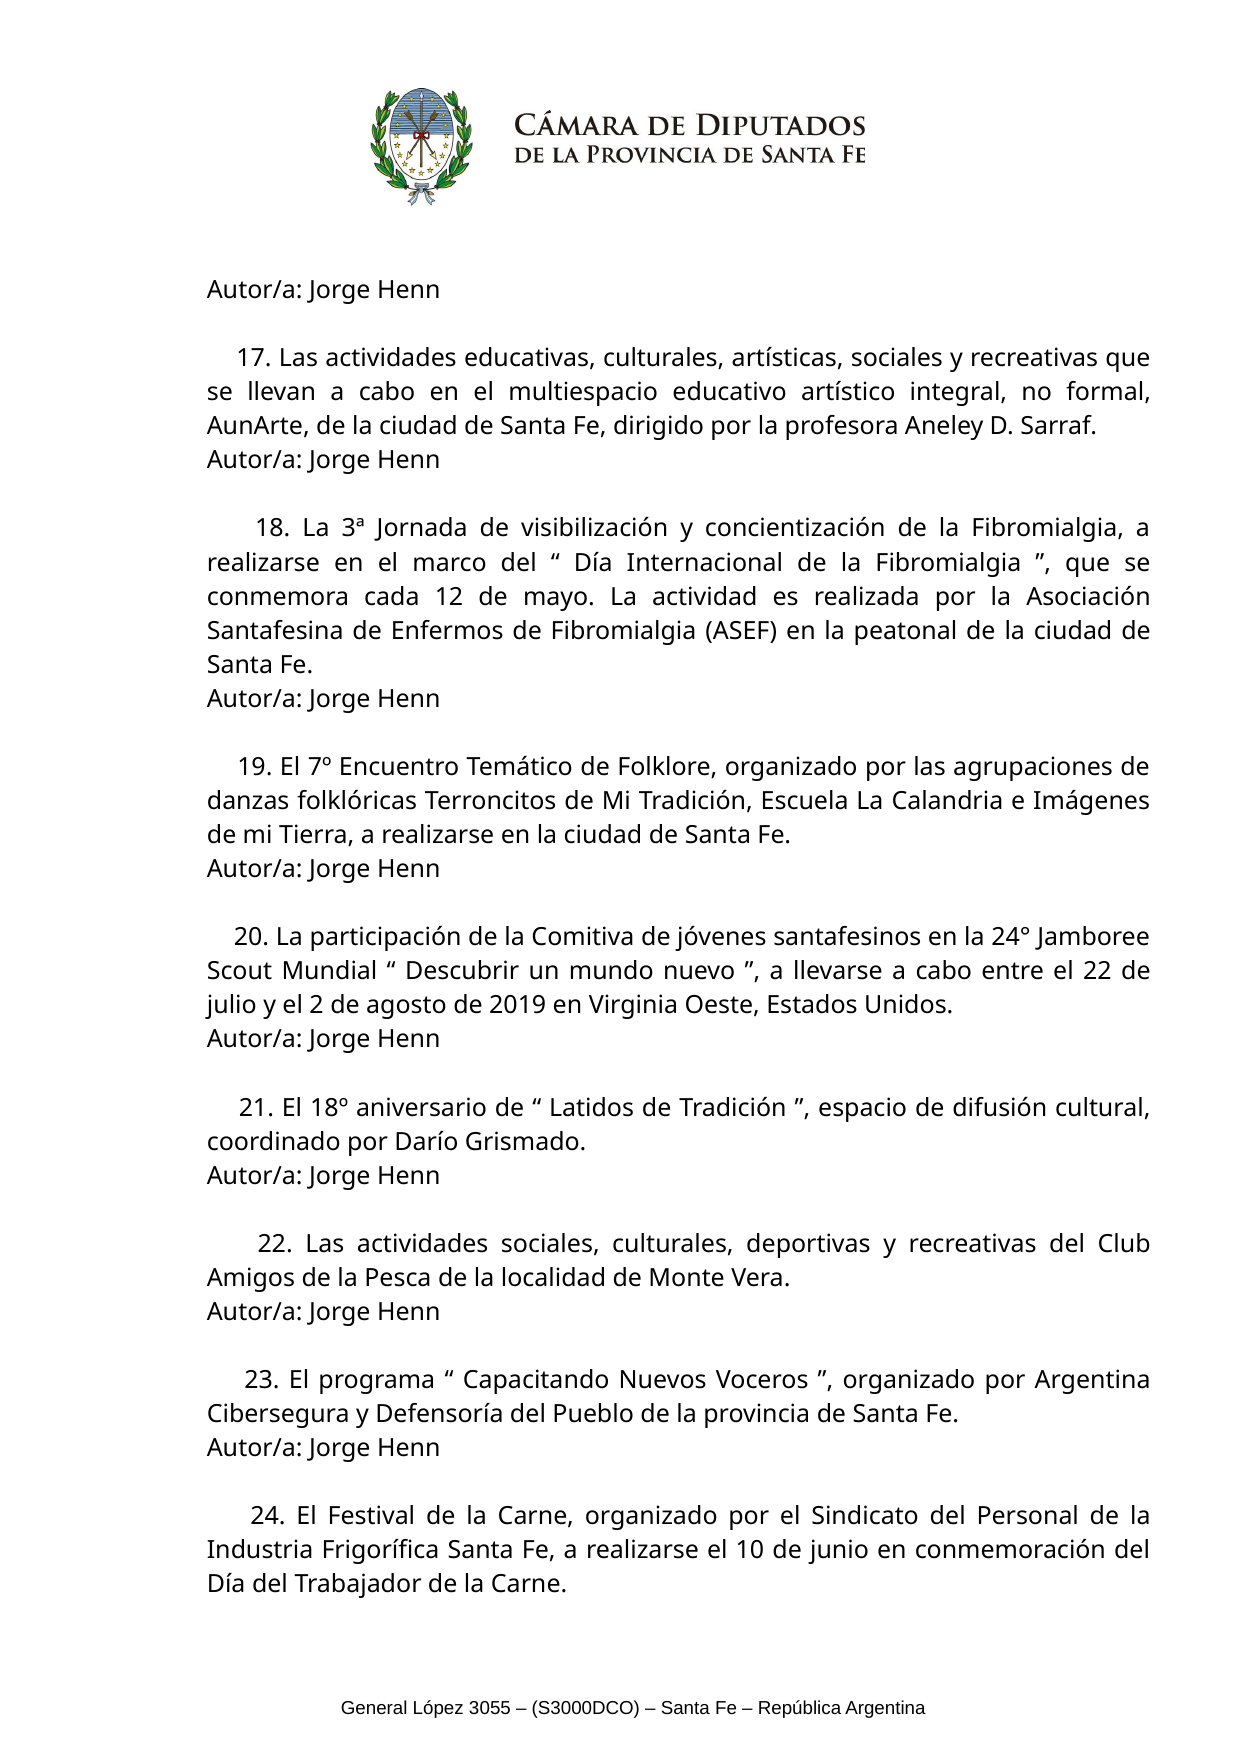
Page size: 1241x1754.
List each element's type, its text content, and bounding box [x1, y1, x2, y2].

text Autor/a: Jorge Henn [207, 1021, 1152, 1055]
text 20. La participación de la Comitiva de jóvenes santafesinos en la 24° Jamboree Scout Mundial “ Descubrir un mundo nuevo ”, a llevarse a cabo entre el 22 de julio y el 2 de agosto de 2019 en Virginia Oeste, Estados Unidos. [207, 919, 1152, 1021]
text Autor/a: Jorge Henn [207, 1157, 1152, 1191]
text 17. Las actividades educativas, culturales, artísticas, sociales y recreativas que se llevan a cabo en el multiespacio educativo artístico integral, no formal, AunArte, de la ciudad de Santa Fe, dirigido por la profesora Aneley D. Sarraf. [207, 340, 1152, 442]
text Autor/a: Jorge Henn [207, 1293, 1152, 1328]
text 21. El 18º aniversario de “ Latidos de Tradición ”, espacio de difusión cultural, coordinado por Darío Grismado. [207, 1089, 1152, 1157]
text Autor/a: Jorge Henn [207, 851, 1152, 885]
text Autor/a: Jorge Henn [207, 1430, 1152, 1464]
text 22. Las actividades sociales, culturales, deportivas y recreativas del Club Amigos de la Pesca de la localidad de Monte Vera. [207, 1225, 1152, 1293]
text 19. El 7º Encuentro Temático de Folklore, organizado por las agrupaciones de danzas folklóricas Terroncitos de Mi Tradición, Escuela La Calandria e Imágenes de mi Tierra, a realizarse en la ciudad de Santa Fe. [207, 748, 1152, 851]
text 18. La 3ª Jornada de visibilización y concientización de la Fibromialgia, a realizarse en el marco del “ Día Internacional de la Fibromialgia ”, que se conmemora cada 12 de mayo. La actividad es realizada por la Asociación Santafesina de Enfermos de Fibromialgia (ASEF) en la peatonal de la ciudad de Santa Fe. [207, 510, 1152, 680]
text 23. El programa “ Capacitando Nuevos Voceros ”, organizado por Argentina Cibersegura y Defensoría del Pueblo de la provincia de Santa Fe. [207, 1362, 1152, 1430]
text Autor/a: Jorge Henn [207, 272, 1152, 306]
text 24. El Festival de la Carne, organizado por el Sindicato del Personal de la Industria Frigorífica Santa Fe, a realizarse el 10 de junio en conmemoración del Día del Trabajador de la Carne. [207, 1498, 1152, 1600]
text Autor/a: Jorge Henn [207, 680, 1152, 714]
text Autor/a: Jorge Henn [207, 442, 1152, 476]
picture [370, 88, 866, 210]
